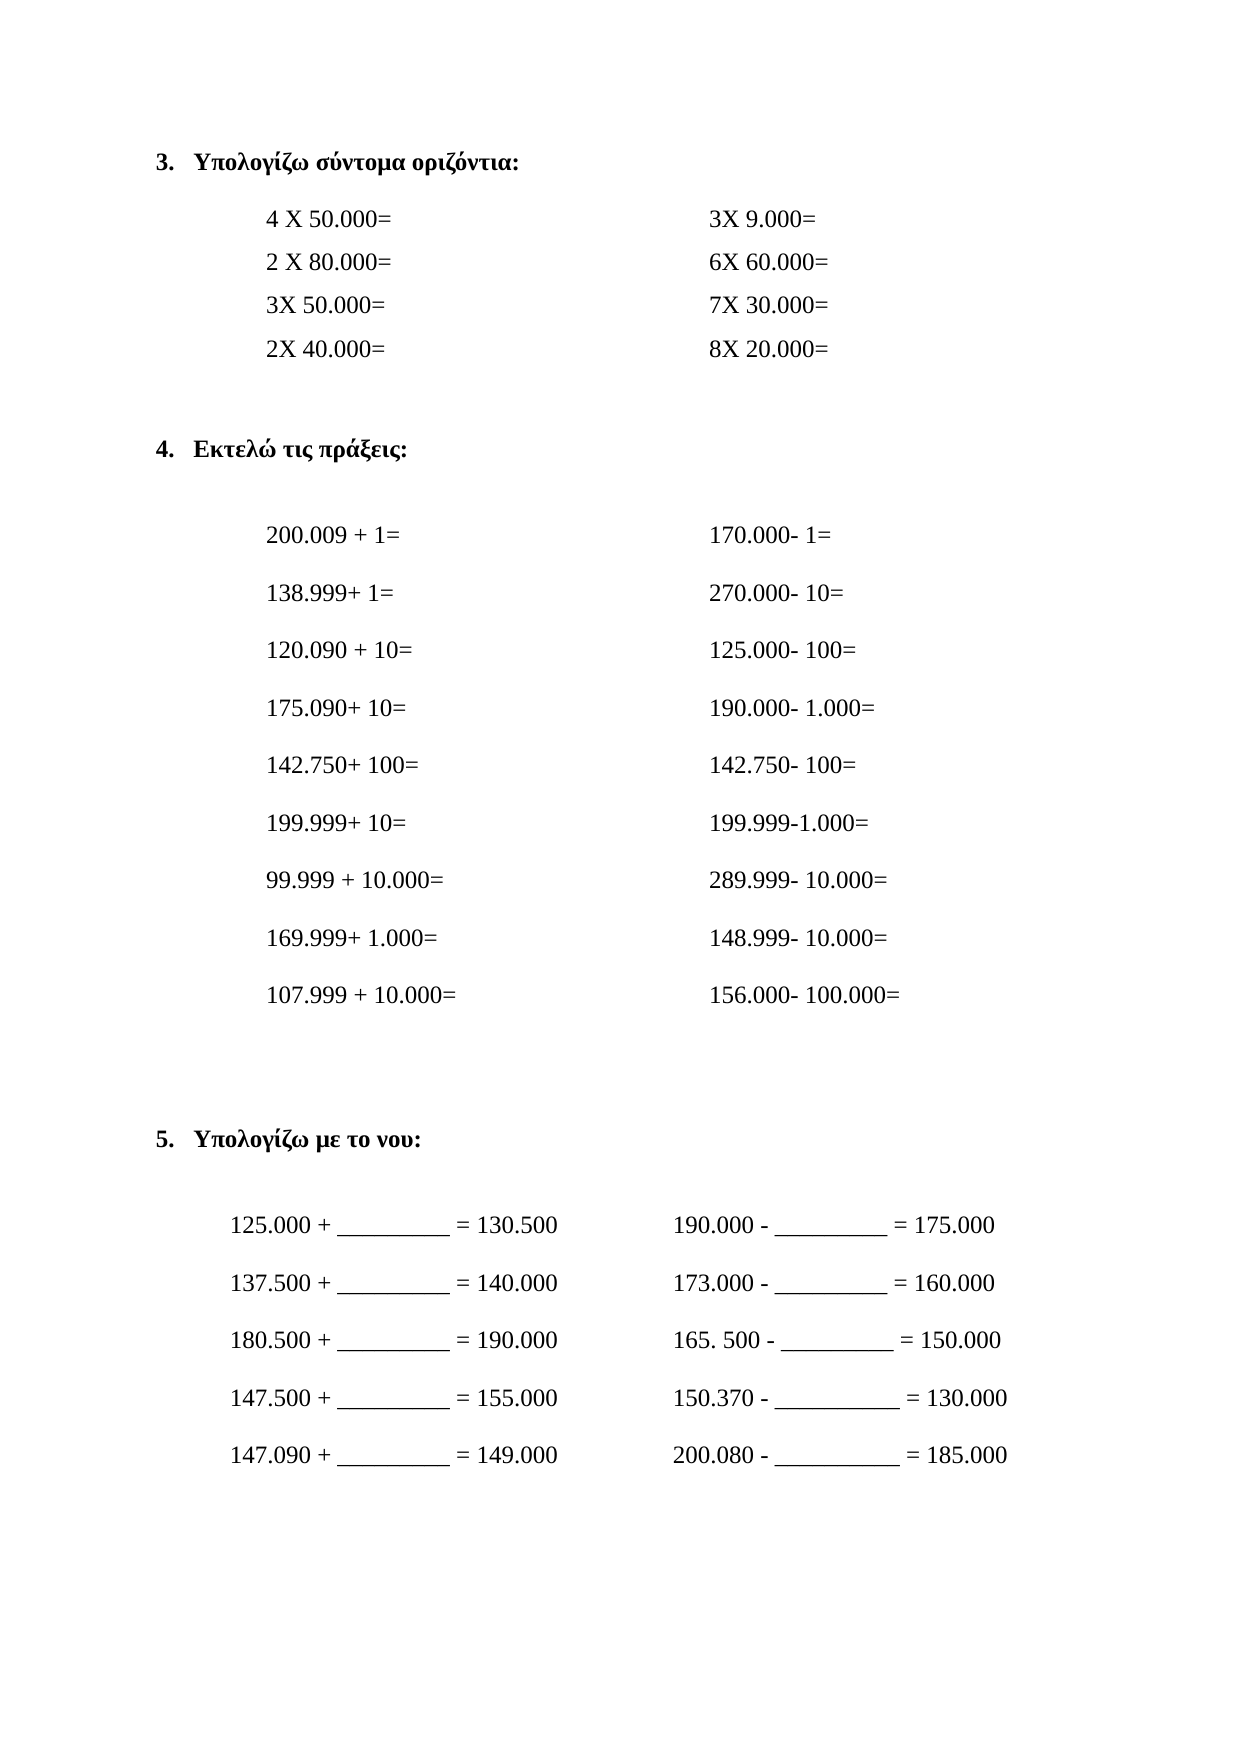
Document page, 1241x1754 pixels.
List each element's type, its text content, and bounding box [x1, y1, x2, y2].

list Υπολογίζω με το νου: [156, 1124, 1122, 1153]
list Υπολογίζω σύντομα οριζόντια: [156, 147, 1122, 176]
text 199.999+ 10= 199.999-1.000= [118, 808, 1122, 837]
text 99.999 + 10.000= 289.999- 10.000= [118, 866, 1122, 894]
text 147.090 + _________ = 149.000 200.080 - __________ = 185.000 [156, 1441, 1122, 1469]
text 2 X 80.000= 6X 60.000= [118, 247, 1122, 276]
text 169.999+ 1.000= 148.999- 10.000= [118, 923, 1122, 952]
text 120.090 + 10= 125.000- 100= [118, 636, 1122, 664]
text 137.500 + _________ = 140.000 173.000 - _________ = 160.000 [156, 1268, 1122, 1297]
text 3X 50.000= 7X 30.000= [118, 291, 1122, 319]
text 142.750+ 100= 142.750- 100= [118, 751, 1122, 779]
text 2X 40.000= 8X 20.000= [118, 334, 1122, 362]
text 107.999 + 10.000= 156.000- 100.000= [118, 981, 1122, 1009]
text 125.000 + _________ = 130.500 190.000 - _________ = 175.000 [156, 1211, 1122, 1239]
text 180.500 + _________ = 190.000 165. 500 - _________ = 150.000 [156, 1326, 1122, 1354]
text 147.500 + _________ = 155.000 150.370 - __________ = 130.000 [156, 1383, 1122, 1412]
text 4 X 50.000= 3X 9.000= [118, 204, 1122, 233]
text 175.090+ 10= 190.000- 1.000= [118, 693, 1122, 722]
text 138.999+ 1= 270.000- 10= [118, 578, 1122, 607]
text 200.009 + 1= 170.000- 1= [118, 521, 1122, 549]
list Εκτελώ τις πράξεις: [156, 434, 1122, 463]
